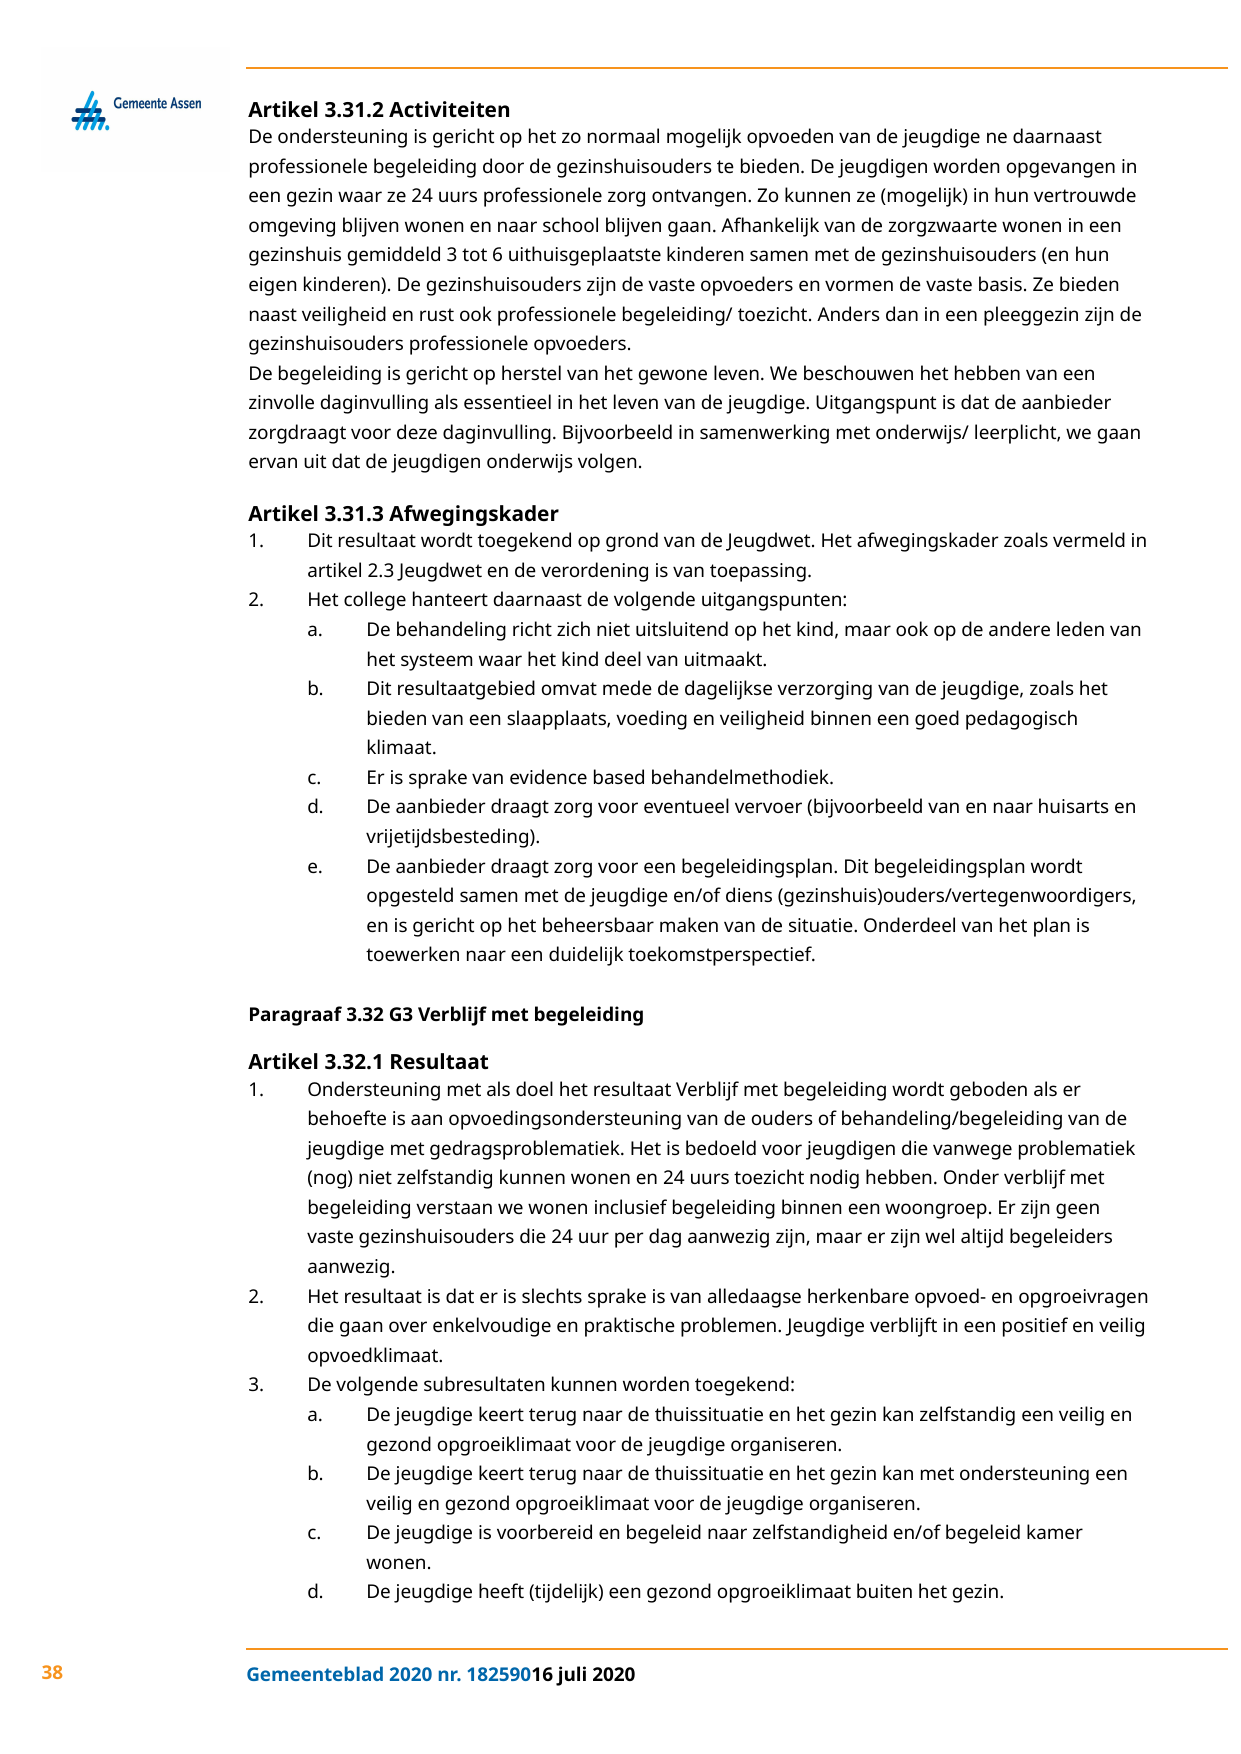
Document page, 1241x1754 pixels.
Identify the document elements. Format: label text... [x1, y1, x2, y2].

list De volgende subresultaten kunnen worden toegekend: [248, 1372, 1152, 1397]
text De begeleiding is gericht op herstel van het gewone leven. We beschouwen het hebben van een zinvolle daginvulling als essentieel in het leven van de jeugdige. Uitgangspunt is dat de aanbieder zorgdraagt voor deze daginvulling. Bijvoorbeeld in samenwerking met onderwijs/ leerplicht, we gaan ervan uit dat de jeugdigen onderwijs volgen. [248, 360, 1152, 474]
text Artikel 3.31.2 Activiteiten [248, 95, 1152, 123]
list De jeugdige heeft (tijdelijk) een gezond opgroeiklimaat buiten het gezin. [307, 1579, 1152, 1604]
list Ondersteuning met als doel het resultaat Verblijf met begeleiding wordt geboden als er behoefte is aan opvoedingsondersteuning van de ouders of behandeling/begeleiding van de jeugdige met gedragsproblematiek. Het is bedoeld voor jeugdigen die vanwege problematiek (nog) niet zelfstandig kunnen wonen en 24 uurs toezicht nodig hebben. Onder verblijf met begeleiding verstaan we wonen inclusief begeleiding binnen een woongroep. Er zijn geen vaste gezinshuisouders die 24 uur per dag aanwezig zijn, maar er zijn wel altijd begeleiders aanwezig. [248, 1076, 1152, 1279]
list Er is sprake van evidence based behandelmethodiek. [307, 764, 1152, 790]
list Het college hanteert daarnaast de volgende uitgangspunten: [248, 587, 1152, 612]
list De aanbieder draagt zorg voor een begeleidingsplan. Dit begeleidingsplan wordt opgesteld samen met de jeugdige en/of diens (gezinshuis)ouders/vertegenwoordigers, en is gericht op het beheersbaar maken van de situatie. Onderdeel van het plan is toewerken naar een duidelijk toekomstperspectief. [307, 853, 1152, 967]
list De behandeling richt zich niet uitsluitend op het kind, maar ook op de andere leden van het systeem waar het kind deel van uitmaakt. [307, 616, 1152, 672]
list De aanbieder draagt zorg voor eventueel vervoer (bijvoorbeeld van en naar huisarts en vrijetijdsbesteding). [307, 794, 1152, 849]
picture [41, 47, 231, 172]
list Dit resultaatgebied omvat mede de dagelijkse verzorging van de jeugdige, zoals het bieden van een slaapplaats, voeding en veiligheid binnen een goed pedagogisch klimaat. [307, 675, 1152, 760]
list De jeugdige keert terug naar de thuissituatie en het gezin kan met ondersteuning een veilig en gezond opgroeiklimaat voor de jeugdige organiseren. [307, 1460, 1152, 1516]
text Artikel 3.32.1 Resultaat [248, 1047, 1152, 1076]
text De ondersteuning is gericht op het zo normaal mogelijk opvoeden van de jeugdige ne daarnaast professionele begeleiding door de gezinshuisouders te bieden. De jeugdigen worden opgevangen in een gezin waar ze 24 uurs professionele zorg ontvangen. Zo kunnen ze (mogelijk) in hun vertrouwde omgeving blijven wonen en naar school blijven gaan. Afhankelijk van de zorgzwaarte wonen in een gezinshuis gemiddeld 3 tot 6 uithuisgeplaatste kinderen samen met de gezinshuisouders (en hun eigen kinderen). De gezinshuisouders zijn de vaste opvoeders en vormen de vaste basis. Ze bieden naast veiligheid en rust ook professionele begeleiding/ toezicht. Anders dan in een pleeggezin zijn de gezinshuisouders professionele opvoeders. [248, 123, 1152, 356]
list De jeugdige keert terug naar de thuissituatie en het gezin kan zelfstandig een veilig en gezond opgroeiklimaat voor de jeugdige organiseren. [307, 1401, 1152, 1457]
text Paragraaf 3.32 G3 Verblijf met begeleiding [248, 1001, 1152, 1027]
list Dit resultaat wordt toegekend op grond van de Jeugdwet. Het afwegingskader zoals vermeld in artikel 2.3 Jeugdwet en de verordening is van toepassing. [248, 527, 1152, 583]
list Het resultaat is dat er is slechts sprake is van alledaagse herkenbare opvoed- en opgroeivragen die gaan over enkelvoudige en praktische problemen. Jeugdige verblijft in een positief en veilig opvoedklimaat. [248, 1283, 1152, 1368]
text Artikel 3.31.3 Afwegingskader [248, 499, 1152, 527]
list De jeugdige is voorbereid en begeleid naar zelfstandigheid en/of begeleid kamer wonen. [307, 1519, 1152, 1575]
